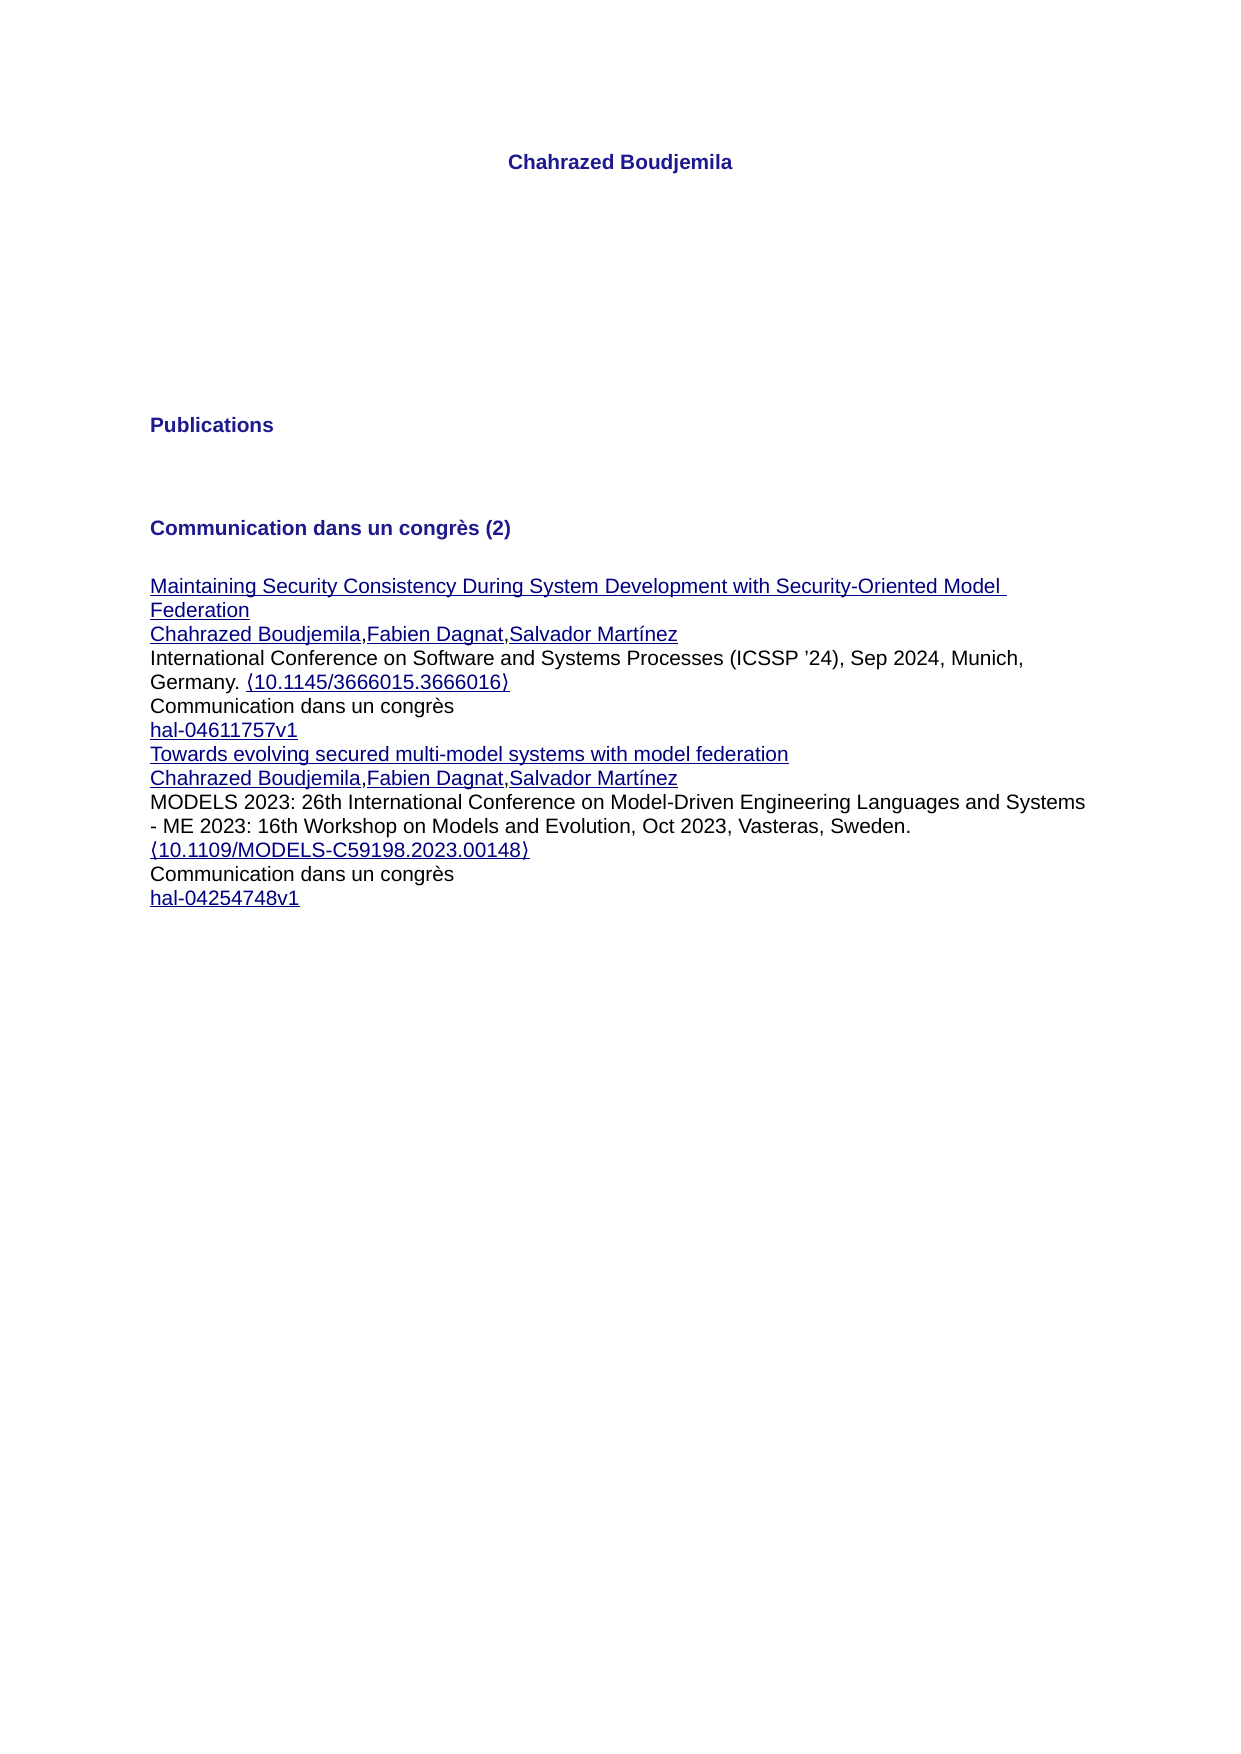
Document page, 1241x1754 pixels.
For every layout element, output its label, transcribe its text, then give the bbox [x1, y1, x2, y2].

subtitle Communication dans un congrès (2) [150, 516, 1090, 539]
table_header Maintaining Security Consistency During System Development with Security-Oriented Model Federation Chahrazed Boudjemila,Fabien Dagnat,Salvador Martínez International Conference on Software and Systems Processes (ICSSP ’24), Sep 2024, Munich, Germany. ⟨10.1145/3666015.3666016⟩ Communication dans un congrès hal-04611757v1 [150, 574, 1090, 742]
table_cell Towards evolving secured multi-model systems with model federation Chahrazed Boudjemila,Fabien Dagnat,Salvador Martínez MODELS 2023: 26th International Conference on Model-Driven Engineering Languages and Systems - ME 2023: 16th Workshop on Models and Evolution, Oct 2023, Vasteras, Sweden. ⟨10.1109/MODELS-C59198.2023.00148⟩ Communication dans un congrès hal-04254748v1 [150, 742, 1090, 909]
subtitle Publications [150, 412, 1090, 436]
subtitle Chahrazed Boudjemila [150, 150, 1090, 174]
